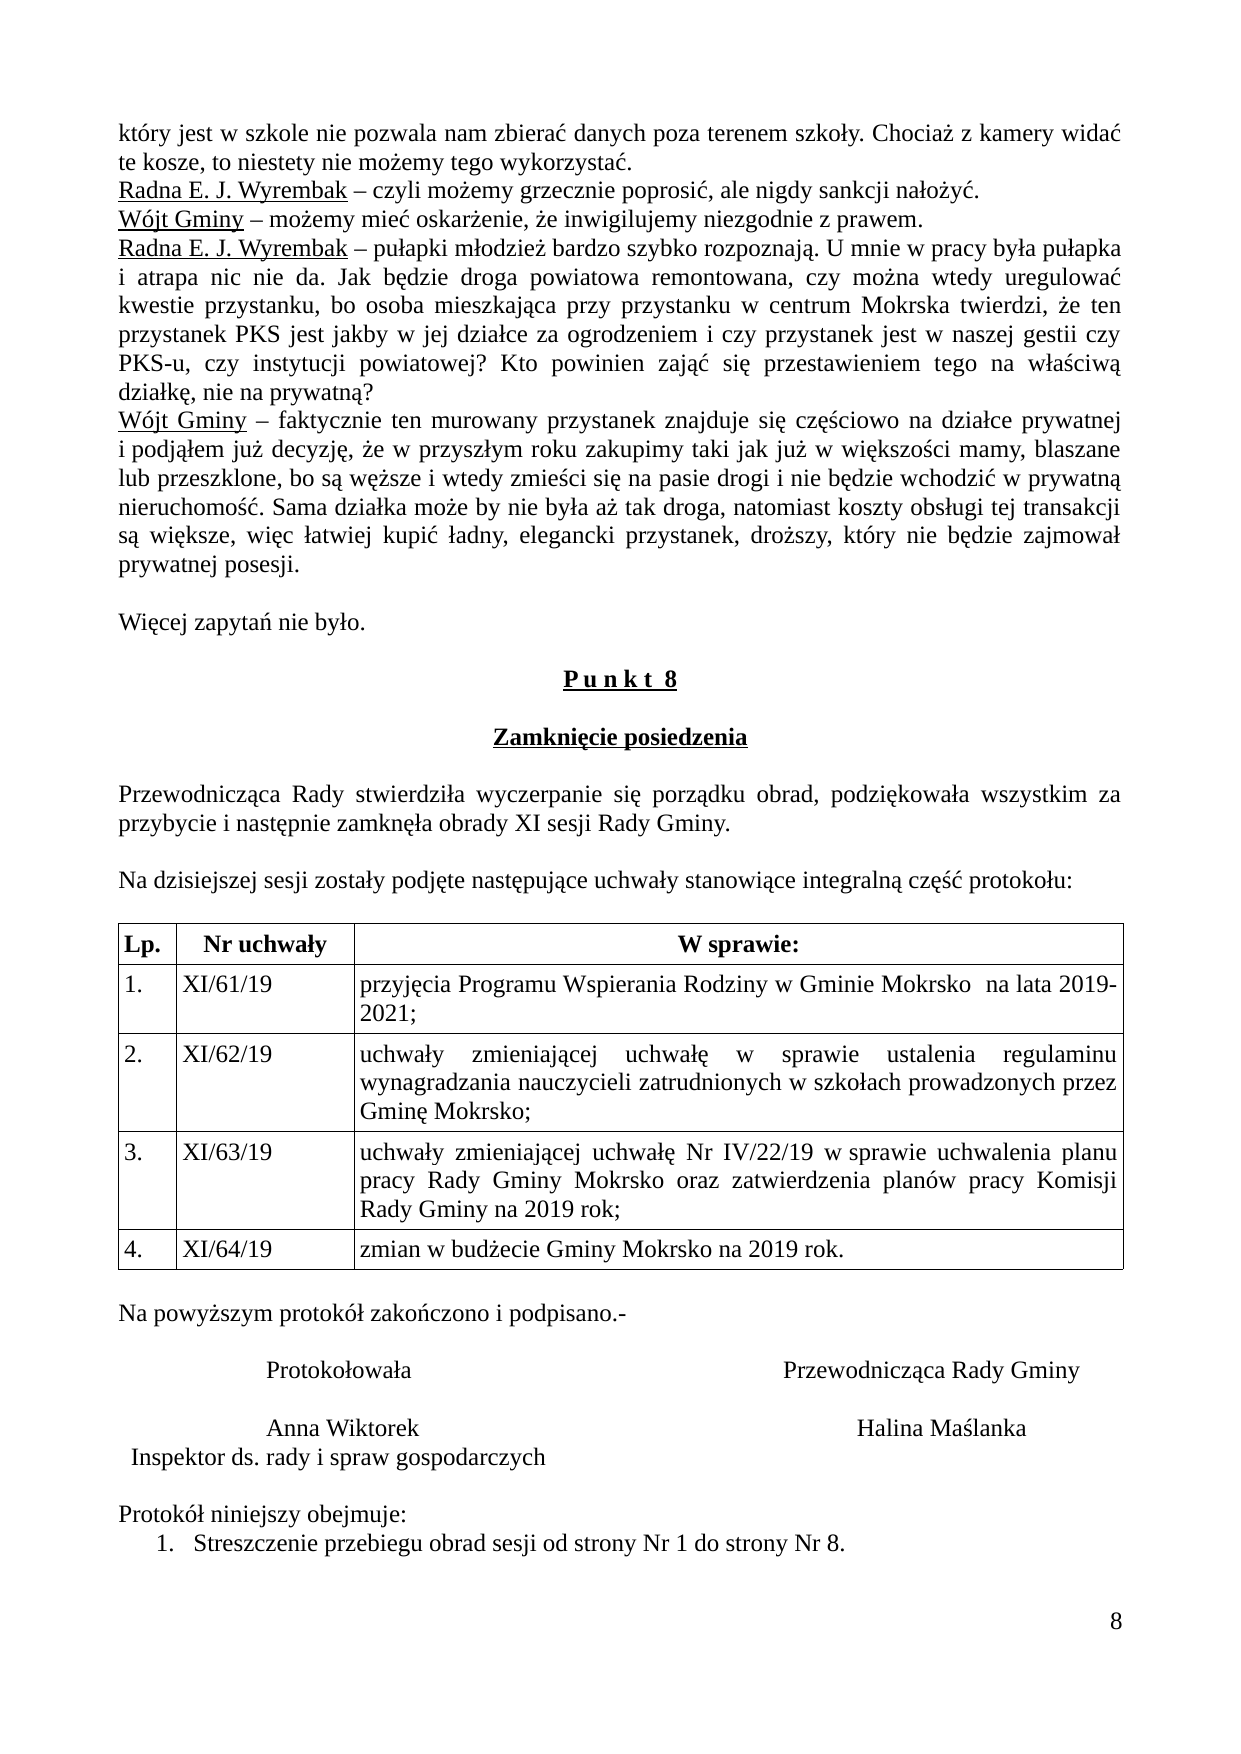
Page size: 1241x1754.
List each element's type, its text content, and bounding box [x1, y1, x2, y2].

table_header W sprawie: [355, 924, 1123, 963]
table_cell XI/62/19 [177, 1034, 354, 1131]
text który jest w szkole nie pozwala nam zbierać danych poza terenem szkoły. Chociaż z kamery widać te kosze, to niestety nie możemy tego wykorzystać. [118, 118, 1122, 176]
text Protokół niniejszy obejmuje: [118, 1499, 1122, 1528]
table_cell XI/64/19 [177, 1230, 354, 1269]
text Więcej zapytań nie było. [118, 607, 1122, 636]
text Wójt Gminy – możemy mieć oskarżenie, że inwigilujemy niezgodnie z prawem. [118, 204, 1122, 233]
text Anna Wiktorek Halina Maślanka [118, 1413, 1122, 1442]
table_cell 1. [119, 965, 176, 1033]
table_cell XI/63/19 [177, 1132, 354, 1228]
text Radna E. J. Wyrembak – czyli możemy grzecznie poprosić, ale nigdy sankcji nałożyć. [118, 176, 1122, 204]
table_cell uchwały zmieniającej uchwałę Nr IV/22/19 w sprawie uchwalenia planu pracy Rady Gminy Mokrsko oraz zatwierdzenia planów pracy Komisji Rady Gminy na 2019 rok; [355, 1132, 1123, 1228]
text Wójt Gminy – faktycznie ten murowany przystanek znajduje się częściowo na działce prywatnej i podjąłem już decyzję, że w przyszłym roku zakupimy taki jak już w większości mamy, blaszane lub przeszklone, bo są węższe i wtedy zmieści się na pasie drogi i nie będzie wchodzić w prywatną nieruchomość. Sama działka może by nie była aż tak droga, natomiast koszty obsługi tej transakcji są większe, więc łatwiej kupić ładny, elegancki przystanek, droższy, który nie będzie zajmował prywatnej posesji. [118, 406, 1122, 578]
table_cell 2. [119, 1034, 176, 1131]
text Protokołowała Przewodnicząca Rady Gminy [118, 1355, 1122, 1384]
list Streszczenie przebiegu obrad sesji od strony Nr 1 do strony Nr 8. [156, 1528, 1122, 1557]
table_cell 4. [119, 1230, 176, 1269]
table_cell XI/61/19 [177, 965, 354, 1033]
text Zamknięcie posiedzenia [118, 722, 1122, 751]
table_cell 3. [119, 1132, 176, 1228]
text Radna E. J. Wyrembak – pułapki młodzież bardzo szybko rozpoznają. U mnie w pracy była pułapka i atrapa nic nie da. Jak będzie droga powiatowa remontowana, czy można wtedy uregulować kwestie przystanku, bo osoba mieszkająca przy przystanku w centrum Mokrska twierdzi, że ten przystanek PKS jest jakby w jej działce za ogrodzeniem i czy przystanek jest w naszej gestii czy PKS-u, czy instytucji powiatowej? Kto powinien zająć się przestawieniem tego na właściwą działkę, nie na prywatną? [118, 233, 1122, 406]
table_cell zmian w budżecie Gminy Mokrsko na 2019 rok. [355, 1230, 1123, 1269]
text Przewodnicząca Rady stwierdziła wyczerpanie się porządku obrad, podziękowała wszystkim za przybycie i następnie zamknęła obrady XI sesji Rady Gminy. [118, 779, 1122, 837]
text Na dzisiejszej sesji zostały podjęte następujące uchwały stanowiące integralną część protokołu: [118, 866, 1122, 894]
text Na powyższym protokół zakończono i podpisano.- [118, 1298, 1122, 1327]
table_header Nr uchwały [177, 924, 354, 963]
table_cell uchwały zmieniającej uchwałę w sprawie ustalenia regulaminu wynagradzania nauczycieli zatrudnionych w szkołach prowadzonych przez Gminę Mokrsko; [355, 1034, 1123, 1131]
text Inspektor ds. rady i spraw gospodarczych [118, 1442, 1122, 1470]
table_header Lp. [119, 924, 176, 963]
table_cell przyjęcia Programu Wspierania Rodziny w Gminie Mokrsko na lata 2019-2021; [355, 965, 1123, 1033]
text P u n k t 8 [118, 664, 1122, 693]
